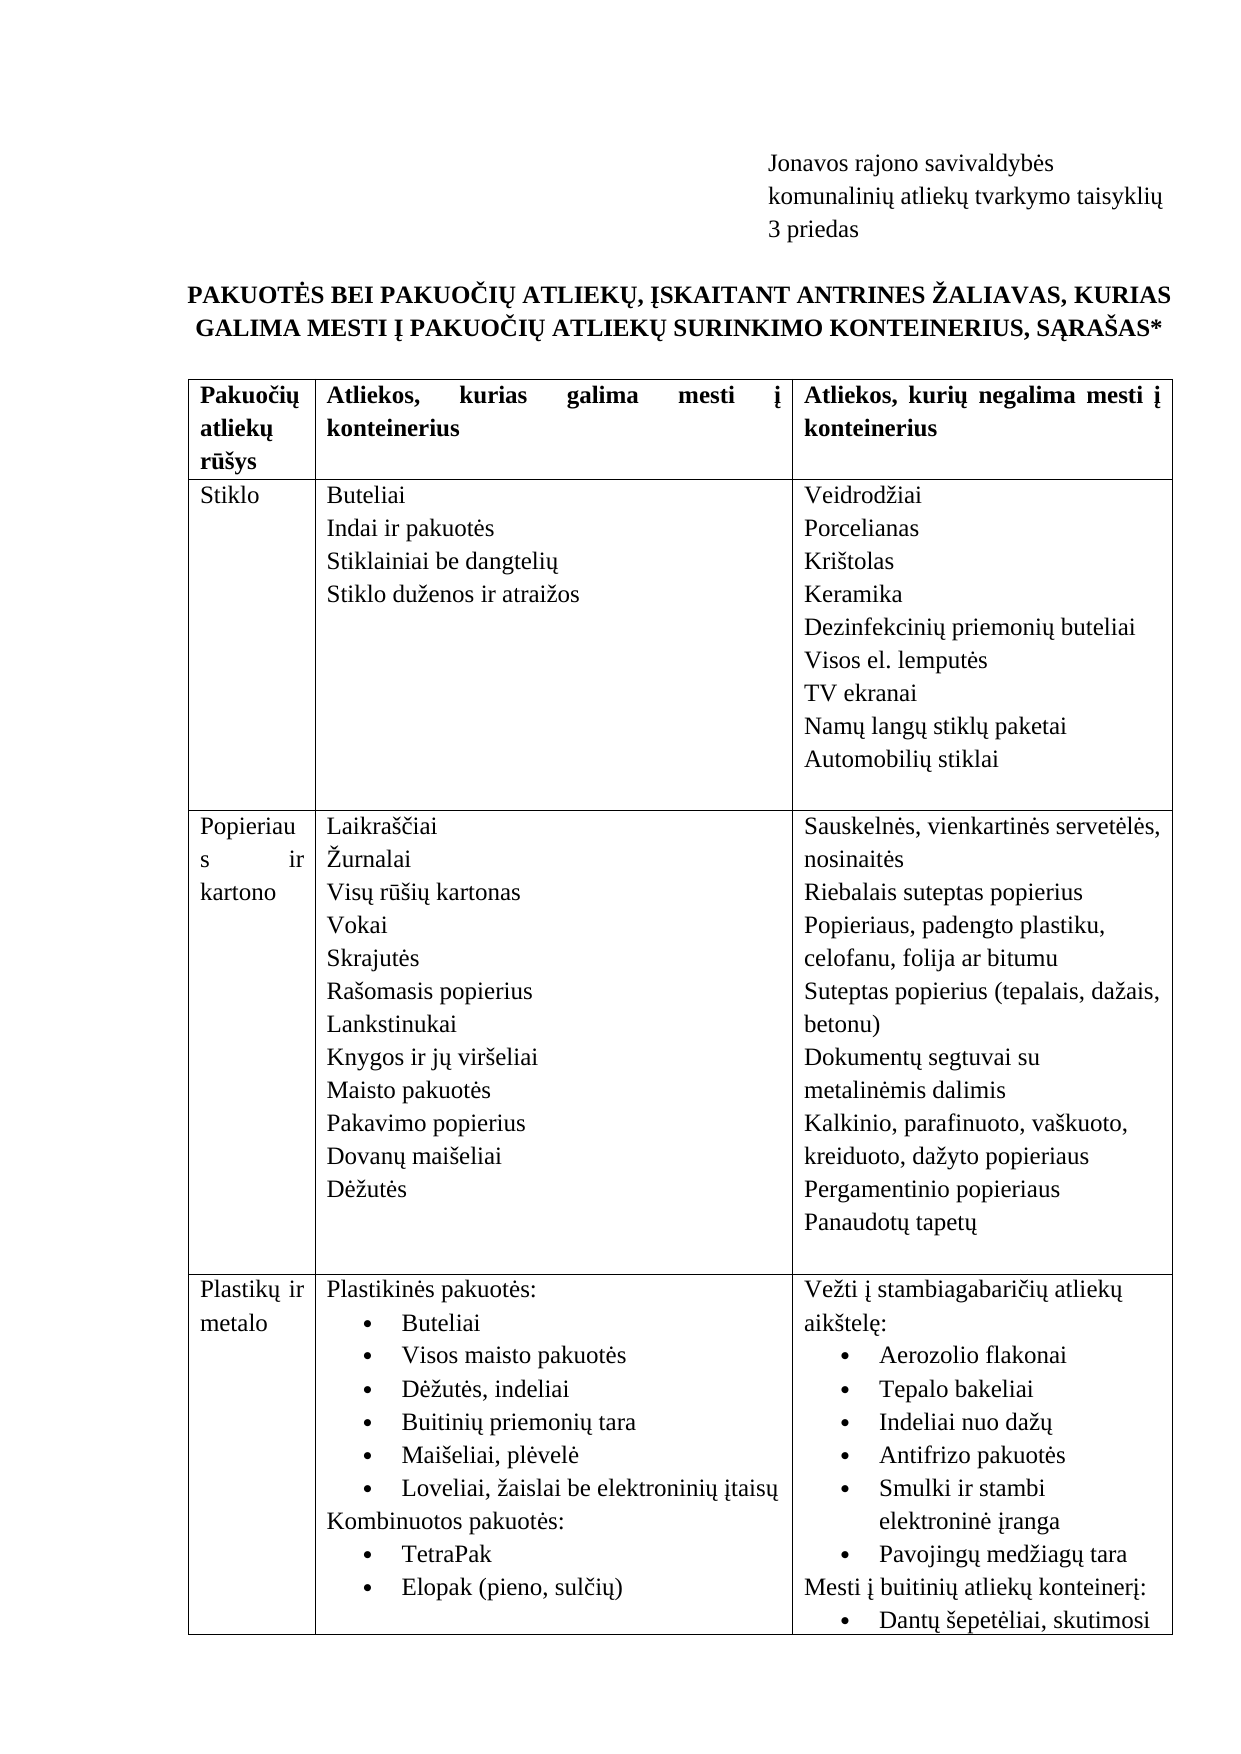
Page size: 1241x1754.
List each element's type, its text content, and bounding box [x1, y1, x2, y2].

text 3 priedas [177, 214, 1181, 242]
table_cell Veidrodžiai Porcelianas Krištolas Keramika Dezinfekcinių priemonių buteliai Visos el. lemputės TV ekranai Namų langų stiklų paketai Automobilių stiklai [793, 480, 1172, 810]
table_cell Stiklo [189, 480, 315, 810]
table_header Atliekos, kurias galima mesti į konteinerius [316, 380, 792, 479]
table_cell Sauskelnės, vienkartinės servetėlės, nosinaitės Riebalais suteptas popierius Popieriaus, padengto plastiku, celofanu, folija ar bitumu Suteptas popierius (tepalais, dažais, betonu) Dokumentų segtuvai su metalinėmis dalimis Kalkinio, parafinuoto, vaškuoto, kreiduoto, dažyto popieriaus Pergamentinio popieriaus Panaudotų tapetų [793, 811, 1172, 1273]
text komunalinių atliekų tvarkymo taisyklių [177, 181, 1181, 209]
table_cell Vežti į stambiagabaričių atliekų aikštelę:  Aerozolio flakonai  Tepalo bakeliai  Indeliai nuo dažų  Antifrizo pakuotės  Smulki ir stambi elektroninė įranga  Pavojingų medžiagų tara Mesti į buitinių atliekų konteinerį:  Dantų šepetėliai, skutimosi [793, 1275, 1172, 1633]
table_header Atliekos, kurių negalima mesti į konteinerius [793, 380, 1172, 479]
table_cell Popieriaus ir kartono [189, 811, 315, 1273]
table_cell Buteliai Indai ir pakuotės Stiklainiai be dangtelių Stiklo duženos ir atraižos [316, 480, 792, 810]
text PAKUOTĖS BEI PAKUOČIŲ ATLIEKŲ, ĮSKAITANT ANTRINES ŽALIAVAS, KURIAS GALIMA MESTI Į PAKUOČIŲ ATLIEKŲ SURINKIMO KONTEINERIUS, SĄRAŠAS* [177, 280, 1181, 342]
text Jonavos rajono savivaldybės [177, 148, 1181, 176]
table_header Pakuočių atliekų rūšys [189, 380, 315, 479]
table_cell Plastikinės pakuotės:  Buteliai  Visos maisto pakuotės  Dėžutės, indeliai  Buitinių priemonių tara  Maišeliai, plėvelė  Loveliai, žaislai be elektroninių įtaisų Kombinuotos pakuotės:  TetraPak  Elopak (pieno, sulčių) [316, 1275, 792, 1633]
table_cell Laikraščiai Žurnalai Visų rūšių kartonas Vokai Skrajutės Rašomasis popierius Lankstinukai Knygos ir jų viršeliai Maisto pakuotės Pakavimo popierius Dovanų maišeliai Dėžutės [316, 811, 792, 1273]
table_cell Plastikų ir metalo [189, 1275, 315, 1633]
